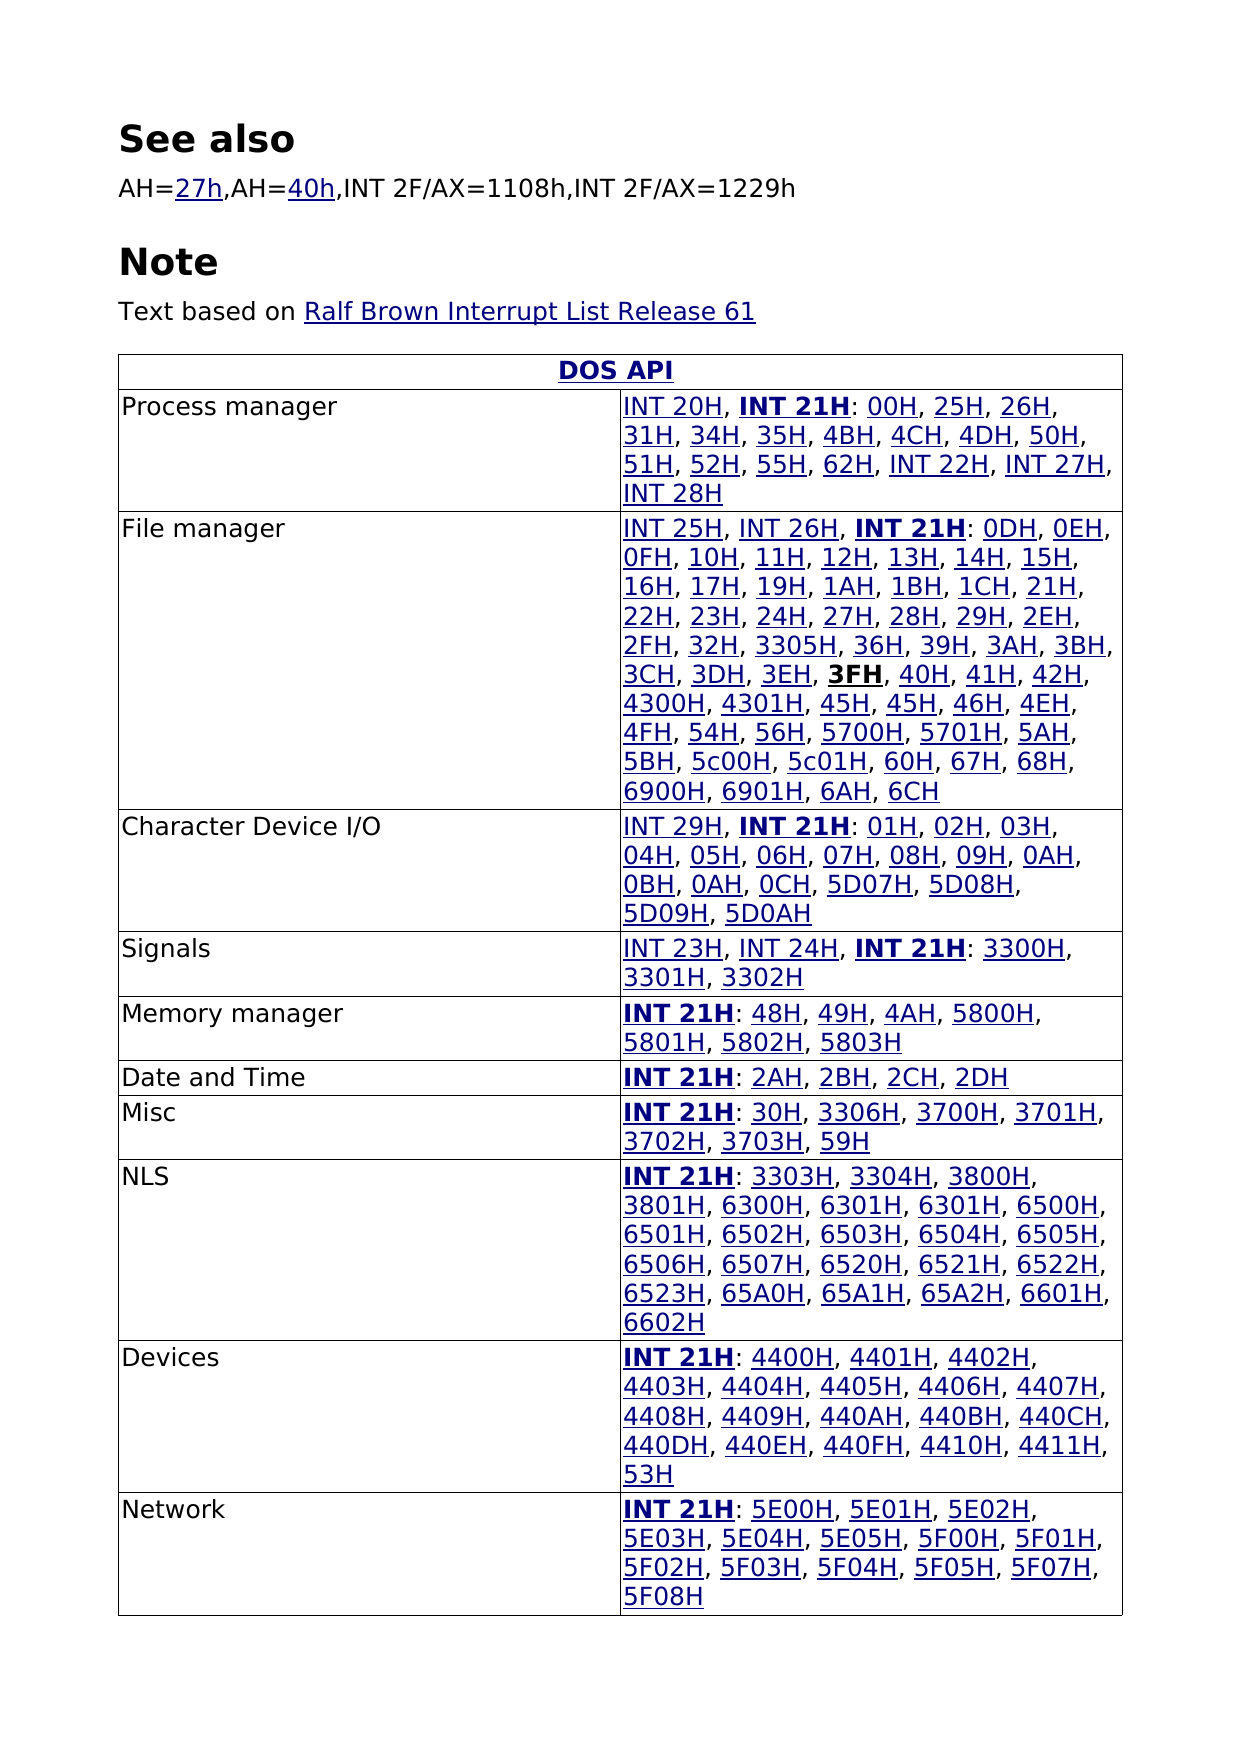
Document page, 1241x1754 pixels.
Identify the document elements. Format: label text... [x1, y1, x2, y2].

text Text based on Ralf Brown Interrupt List Release 61 [118, 297, 1122, 326]
table_cell Memory manager [119, 997, 620, 1060]
table_cell Network [119, 1493, 620, 1615]
table_cell Devices [119, 1341, 620, 1492]
table_cell INT 21H: 3303H, 3304H, 3800H, 3801H, 6300H, 6301H, 6301H, 6500H, 6501H, 6502H, 6503H, 6504H, 6505H, 6506H, 6507H, 6520H, 6521H, 6522H, 6523H, 65A0H, 65A1H, 65A2H, 6601H, 6602H [621, 1160, 1122, 1340]
table_cell Character Device I/O [119, 810, 620, 931]
table_cell NLS [119, 1160, 620, 1340]
table_cell File manager [119, 512, 620, 809]
table_cell INT 25H, INT 26H, INT 21H: 0DH, 0EH, 0FH, 10H, 11H, 12H, 13H, 14H, 15H, 16H, 17H, 19H, 1AH, 1BH, 1CH, 21H, 22H, 23H, 24H, 27H, 28H, 29H, 2EH, 2FH, 32H, 3305H, 36H, 39H, 3AH, 3BH, 3CH, 3DH, 3EH, 3FH, 40H, 41H, 42H, 4300H, 4301H, 45H, 45H, 46H, 4EH, 4FH, 54H, 56H, 5700H, 5701H, 5AH, 5BH, 5c00H, 5c01H, 60H, 67H, 68H, 6900H, 6901H, 6AH, 6CH [621, 512, 1122, 809]
table_cell Process manager [119, 390, 620, 511]
table_cell INT 21H: 48H, 49H, 4AH, 5800H, 5801H, 5802H, 5803H [621, 997, 1122, 1060]
table_cell INT 29H, INT 21H: 01H, 02H, 03H, 04H, 05H, 06H, 07H, 08H, 09H, 0AH, 0BH, 0AH, 0CH, 5D07H, 5D08H, 5D09H, 5D0AH [621, 810, 1122, 931]
table_cell Signals [119, 932, 620, 996]
table_cell INT 23H, INT 24H, INT 21H: 3300H, 3301H, 3302H [621, 932, 1122, 996]
table_cell INT 21H: 4400H, 4401H, 4402H, 4403H, 4404H, 4405H, 4406H, 4407H, 4408H, 4409H, 440AH, 440BH, 440CH, 440DH, 440EH, 440FH, 4410H, 4411H, 53H [621, 1341, 1122, 1492]
table_cell Date and Time [119, 1061, 620, 1095]
table_cell INT 20H, INT 21H: 00H, 25H, 26H, 31H, 34H, 35H, 4BH, 4CH, 4DH, 50H, 51H, 52H, 55H, 62H, INT 22H, INT 27H, INT 28H [621, 390, 1122, 511]
table_cell INT 21H: 30H, 3306H, 3700H, 3701H, 3702H, 3703H, 59H [621, 1096, 1122, 1159]
table_cell Misc [119, 1096, 620, 1159]
table_cell INT 21H: 5E00H, 5E01H, 5E02H, 5E03H, 5E04H, 5E05H, 5F00H, 5F01H, 5F02H, 5F03H, 5F04H, 5F05H, 5F07H, 5F08H [621, 1493, 1122, 1615]
subtitle Note [118, 241, 1122, 284]
subtitle See also [118, 118, 1122, 162]
text AH=27h,AH=40h,INT 2F/AX=1108h,INT 2F/AX=1229h [118, 174, 1122, 203]
table_header DOS API [119, 355, 1122, 389]
table_cell INT 21H: 2AH, 2BH, 2CH, 2DH [621, 1061, 1122, 1095]
